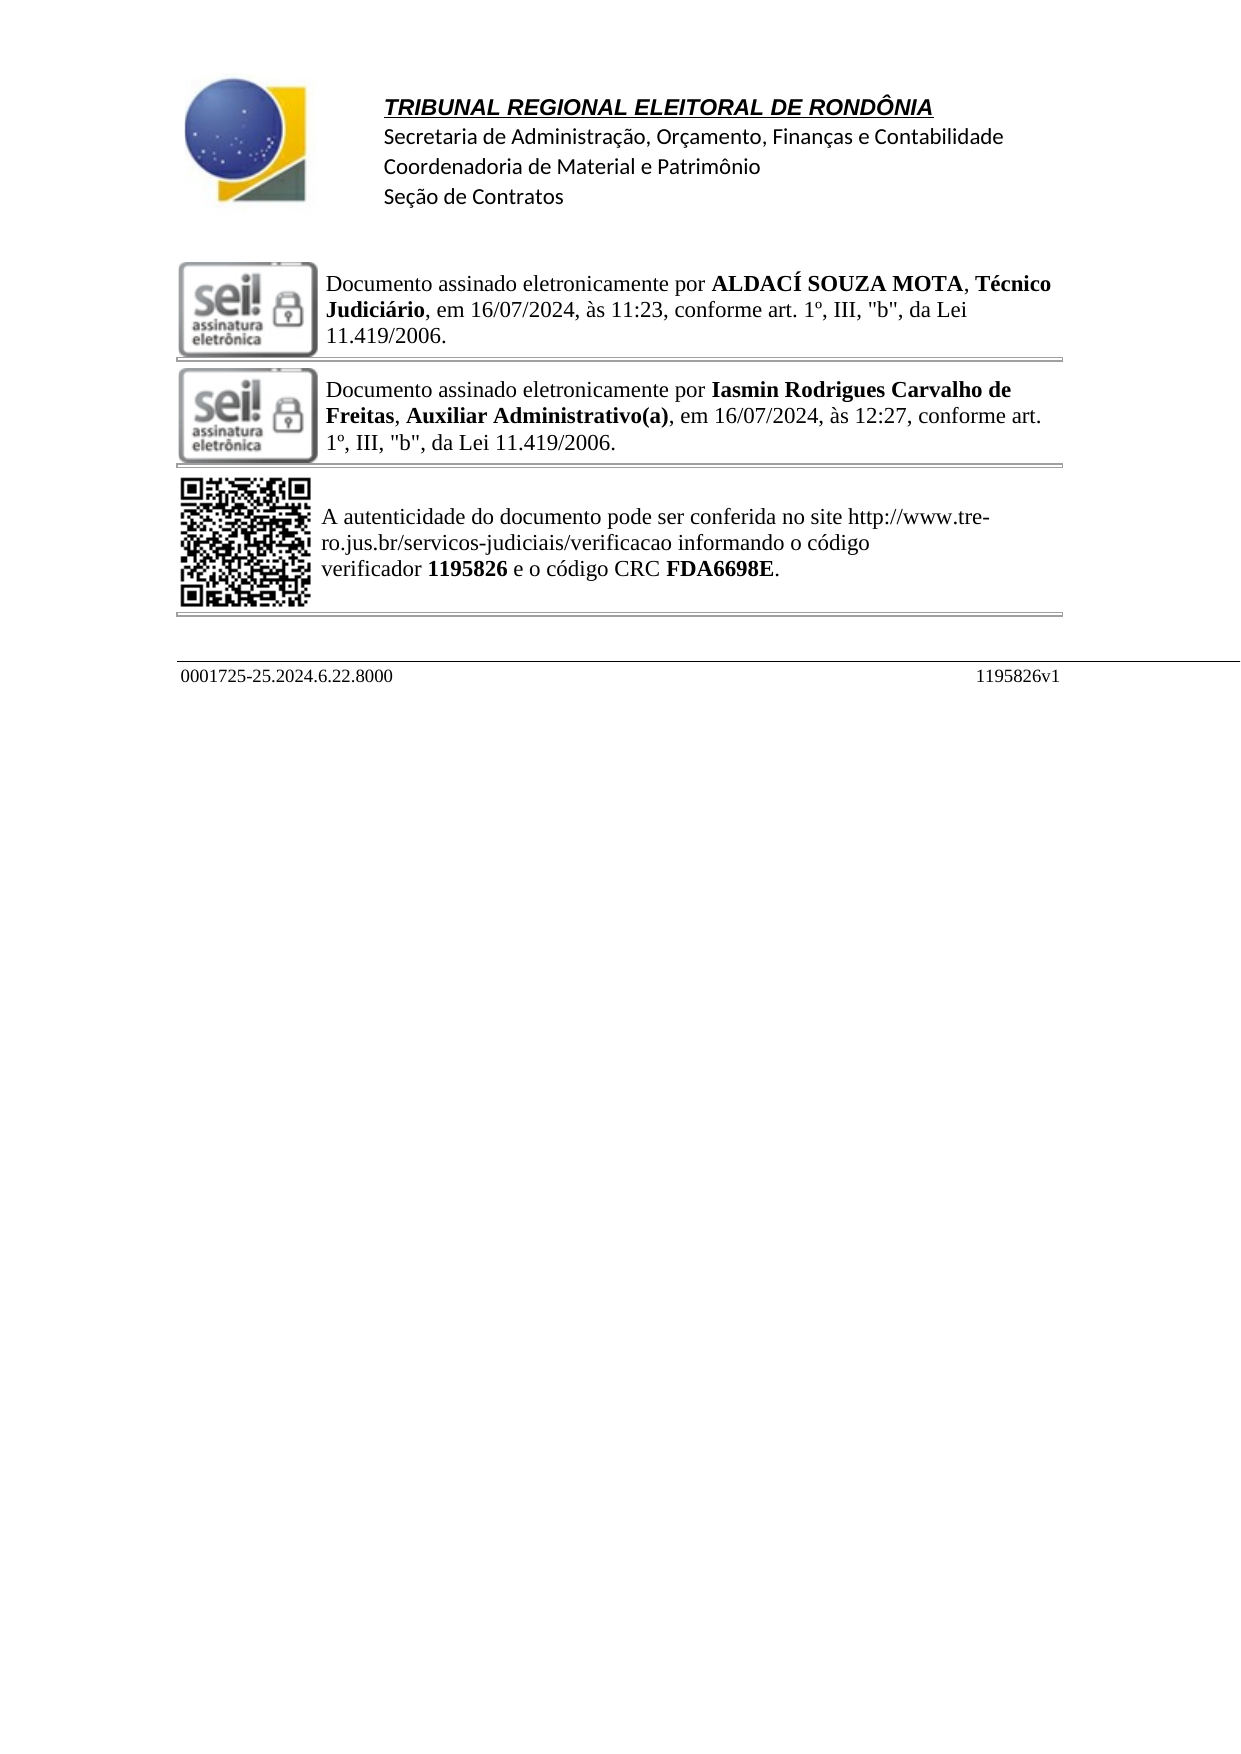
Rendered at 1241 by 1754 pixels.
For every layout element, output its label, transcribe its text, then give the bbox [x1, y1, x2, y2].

table_header Documento assinado eletronicamente por ALDACÍ SOUZA MOTA, Técnico Judiciário, em 16/07/2024, às 11:23, conforme art. 1º, III, "b", da Lei 11.419/2006. [324, 261, 1072, 358]
table_header Documento assinado eletronicamente por Iasmin Rodrigues Carvalho de Freitas, Auxiliar Administrativo(a), em 16/07/2024, às 12:27, conforme art. 1º, III, "b", da Lei 11.419/2006. [324, 367, 1072, 464]
table_header [177, 367, 324, 463]
table_header 0001725-25.2024.6.22.8000 [177, 662, 620, 689]
table_header [177, 474, 319, 611]
table_header 1195826v1 [620, 662, 1063, 689]
table_header [177, 261, 324, 357]
table_header A autenticidade do documento pode ser conferida no site http://www.tre-ro.jus.br/servicos-judiciais/verificacao informando o código verificador 1195826 e o código CRC FDA6698E. [319, 474, 1072, 611]
